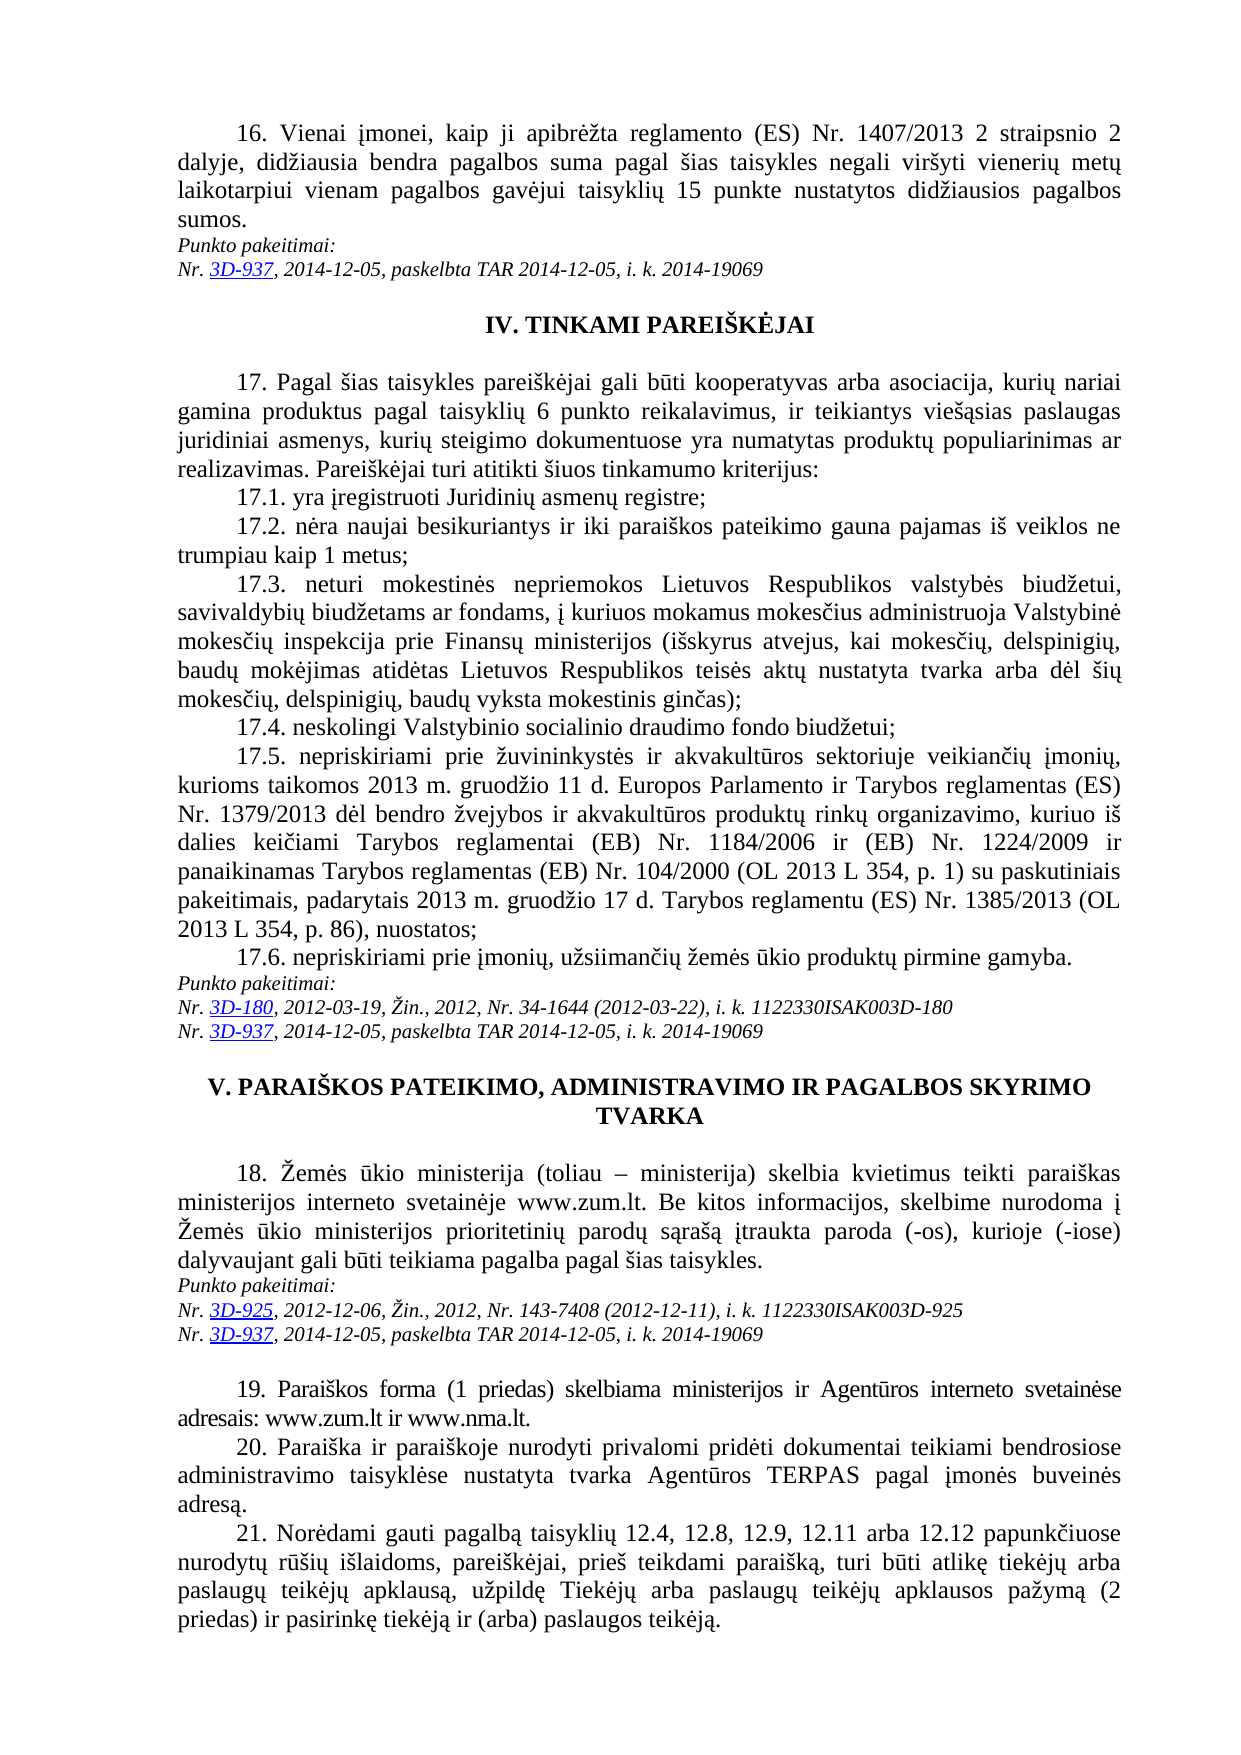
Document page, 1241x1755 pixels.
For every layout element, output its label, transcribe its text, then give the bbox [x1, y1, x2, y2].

text Nr. 3D-180, 2012-03-19, Žin., 2012, Nr. 34-1644 (2012-03-22), i. k. 1122330ISAK003D-180 [177, 995, 1122, 1019]
text 17.3. neturi mokestinės nepriemokos Lietuvos Respublikos valstybės biudžetui, savivaldybių biudžetams ar fondams, į kuriuos mokamus mokesčius administruoja Valstybinė mokesčių inspekcija prie Finansų ministerijos (išskyrus atvejus, kai mokesčių, delspinigių, baudų mokėjimas atidėtas Lietuvos Respublikos teisės aktų nustatyta tvarka arba dėl šių mokesčių, delspinigių, baudų vyksta mokestinis ginčas); [177, 569, 1122, 712]
text IV. TINKAMI PAREIŠKĖJAI [177, 310, 1122, 339]
text Punkto pakeitimai: [177, 233, 1122, 257]
text 17.1. yra įregistruoti Juridinių asmenų registre; [177, 482, 1122, 511]
text 17.6. nepriskiriami prie įmonių, užsiimančių žemės ūkio produktų pirmine gamyba. [177, 942, 1122, 971]
text Nr. 3D-937, 2014-12-05, paskelbta TAR 2014-12-05, i. k. 2014-19069 [177, 257, 1122, 281]
text Nr. 3D-925, 2012-12-06, Žin., 2012, Nr. 143-7408 (2012-12-11), i. k. 1122330ISAK003D-925 [177, 1297, 1122, 1322]
text 17. Pagal šias taisykles pareiškėjai gali būti kooperatyvas arba asociacija, kurių nariai gamina produktus pagal taisyklių 6 punkto reikalavimus, ir teikiantys viešąsias paslaugas juridiniai asmenys, kurių steigimo dokumentuose yra numatytas produktų populiarinimas ar realizavimas. Pareiškėjai turi atitikti šiuos tinkamumo kriterijus: [177, 367, 1122, 482]
text 17.2. nėra naujai besikuriantys ir iki paraiškos pateikimo gauna pajamas iš veiklos ne trumpiau kaip 1 metus; [177, 511, 1122, 569]
text 20. Paraiška ir paraiškoje nurodyti privalomi pridėti dokumentai teikiami bendrosiose administravimo taisyklėse nustatyta tvarka Agentūros TERPAS pagal įmonės buveinės adresą. [177, 1432, 1122, 1518]
text 19. Paraiškos forma (1 priedas) skelbiama ministerijos ir Agentūros interneto svetainėse adresais: www.zum.lt ir www.nma.lt. [177, 1374, 1122, 1432]
text V. PARAIŠKOS PATEIKIMO, ADMINISTRAVIMO IR PAGALBOS SKYRIMO TVARKA [177, 1072, 1122, 1130]
text 16. Vienai įmonei, kaip ji apibrėžta reglamento (ES) Nr. 1407/2013 2 straipsnio 2 dalyje, didžiausia bendra pagalbos suma pagal šias taisykles negali viršyti vienerių metų laikotarpiui vienam pagalbos gavėjui taisyklių 15 punkte nustatytos didžiausios pagalbos sumos. [177, 118, 1122, 233]
text 17.4. neskolingi Valstybinio socialinio draudimo fondo biudžetui; [177, 712, 1122, 741]
text Nr. 3D-937, 2014-12-05, paskelbta TAR 2014-12-05, i. k. 2014-19069 [177, 1019, 1122, 1043]
text Punkto pakeitimai: [177, 1273, 1122, 1297]
text 17.5. nepriskiriami prie žuvininkystės ir akvakultūros sektoriuje veikiančių įmonių, kurioms taikomos 2013 m. gruodžio 11 d. Europos Parlamento ir Tarybos reglamentas (ES) Nr. 1379/2013 dėl bendro žvejybos ir akvakultūros produktų rinkų organizavimo, kuriuo iš dalies keičiami Tarybos reglamentai (EB) Nr. 1184/2006 ir (EB) Nr. 1224/2009 ir panaikinamas Tarybos reglamentas (EB) Nr. 104/2000 (OL 2013 L 354, p. 1) su paskutiniais pakeitimais, padarytais 2013 m. gruodžio 17 d. Tarybos reglamentu (ES) Nr. 1385/2013 (OL 2013 L 354, p. 86), nuostatos; [177, 741, 1122, 942]
text 18. Žemės ūkio ministerija (toliau – ministerija) skelbia kvietimus teikti paraiškas ministerijos interneto svetainėje www.zum.lt. Be kitos informacijos, skelbime nurodoma į Žemės ūkio ministerijos prioritetinių parodų sąrašą įtraukta paroda (-os), kurioje (-iose) dalyvaujant gali būti teikiama pagalba pagal šias taisykles. [177, 1158, 1122, 1273]
text Nr. 3D-937, 2014-12-05, paskelbta TAR 2014-12-05, i. k. 2014-19069 [177, 1322, 1122, 1346]
text Punkto pakeitimai: [177, 971, 1122, 995]
text 21. Norėdami gauti pagalbą taisyklių 12.4, 12.8, 12.9, 12.11 arba 12.12 papunkčiuose nurodytų rūšių išlaidoms, pareiškėjai, prieš teikdami paraišką, turi būti atlikę tiekėjų arba paslaugų teikėjų apklausą, užpildę Tiekėjų arba paslaugų teikėjų apklausos pažymą (2 priedas) ir pasirinkę tiekėją ir (arba) paslaugos teikėją. [177, 1518, 1122, 1633]
